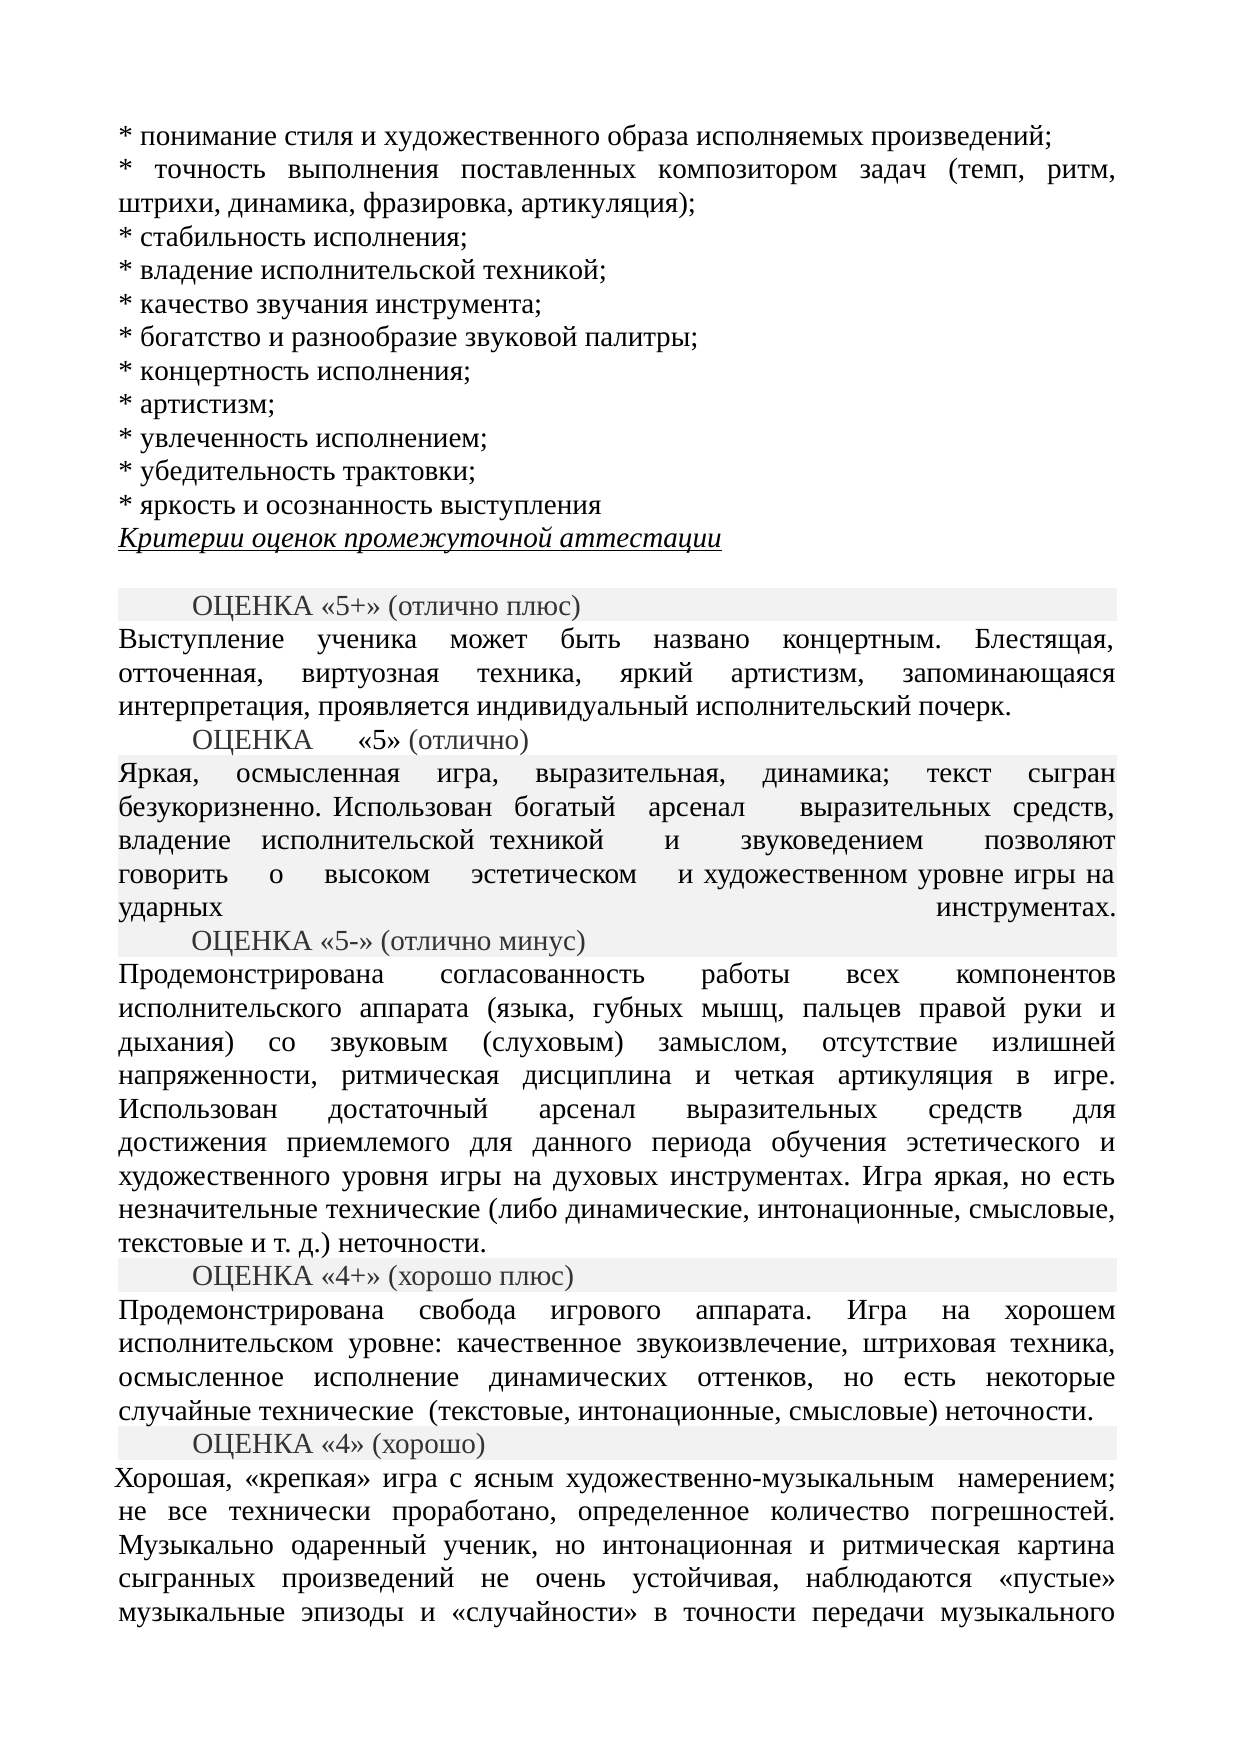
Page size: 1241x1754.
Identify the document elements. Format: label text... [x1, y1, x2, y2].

text * понимание стиля и художественного образа исполняемых произведений; [118, 118, 1117, 152]
text Яркая, осмысленная игра, выразительная, динамика; текст сыгран безукоризненно. Использован богатый арсенал выразительных средств, владение исполнительской техникой и звуковедением позволяют говорить о высоком эстетическом и художественном уровне игры на ударных инструментах. ОЦЕНКА «5-» (отлично минус) [118, 755, 1117, 957]
text * артистизм; [118, 386, 1117, 420]
text Продемонстрирована свобода игрового аппарата. Игра на хорошем исполнительском уровне: качественное звукоизвлечение, штриховая техника, осмысленное исполнение динамических оттенков, но есть некоторые случайные технические (текстовые, интонационные, смысловые) неточности. [118, 1292, 1117, 1426]
text Хорошая, «крепкая» игра с ясным художественно-музыкальным намерением; не все технически проработано, определенное количество погрешностей. Музыкально одаренный ученик, но интонационная и ритмическая картина сыгранных произведений не очень устойчивая, наблюдаются «пустые» музыкальные эпизоды и «случайности» в точности передачи музыкального [113, 1460, 1117, 1627]
text Продемонстрирована согласованность работы всех компонентов исполнительского аппарата (языка, губных мышц, пальцев правой руки и дыхания) со звуковым (слуховым) замыслом, отсутствие излишней напряженности, ритмическая дисциплина и четкая артикуляция в игре. Использован достаточный арсенал выразительных средств для достижения приемлемого для данного периода обучения эстетического и художественного уровня игры на духовых инструментах. Игра яркая, но есть незначительные технические (либо динамические, интонационные, смысловые, текстовые и т. д.) неточности. [118, 957, 1117, 1258]
text * яркость и осознанность выступления [118, 487, 1117, 521]
text * концертность исполнения; [118, 353, 1117, 386]
text * владение исполнительской техникой; [118, 252, 1117, 286]
text ОЦЕНКА «5» (отлично) [118, 722, 1117, 755]
text * убедительность трактовки; [118, 453, 1117, 487]
text Критерии оценок промежуточной аттестации [118, 521, 1117, 554]
text * стабильность исполнения; [118, 219, 1117, 252]
text * увлеченность исполнением; [118, 420, 1117, 453]
text ОЦЕНКА «4» (хорошо) [118, 1426, 1117, 1460]
text * богатство и разнообразие звуковой палитры; [118, 319, 1117, 353]
text * точность выполнения поставленных композитором задач (темп, ритм, штрихи, динамика, фразировка, артикуляция); [118, 152, 1117, 219]
text * качество звучания инструмента; [118, 286, 1117, 319]
text ОЦЕНКА «5+» (отлично плюс) [118, 588, 1117, 621]
text ОЦЕНКА «4+» (хорошо плюс) [118, 1258, 1117, 1292]
text Выступление ученика может быть названо концертным. Блестящая, отточенная, виртуозная техника, яркий артистизм, запоминающаяся интерпретация, проявляется индивидуальный исполнительский почерк. [118, 621, 1117, 722]
